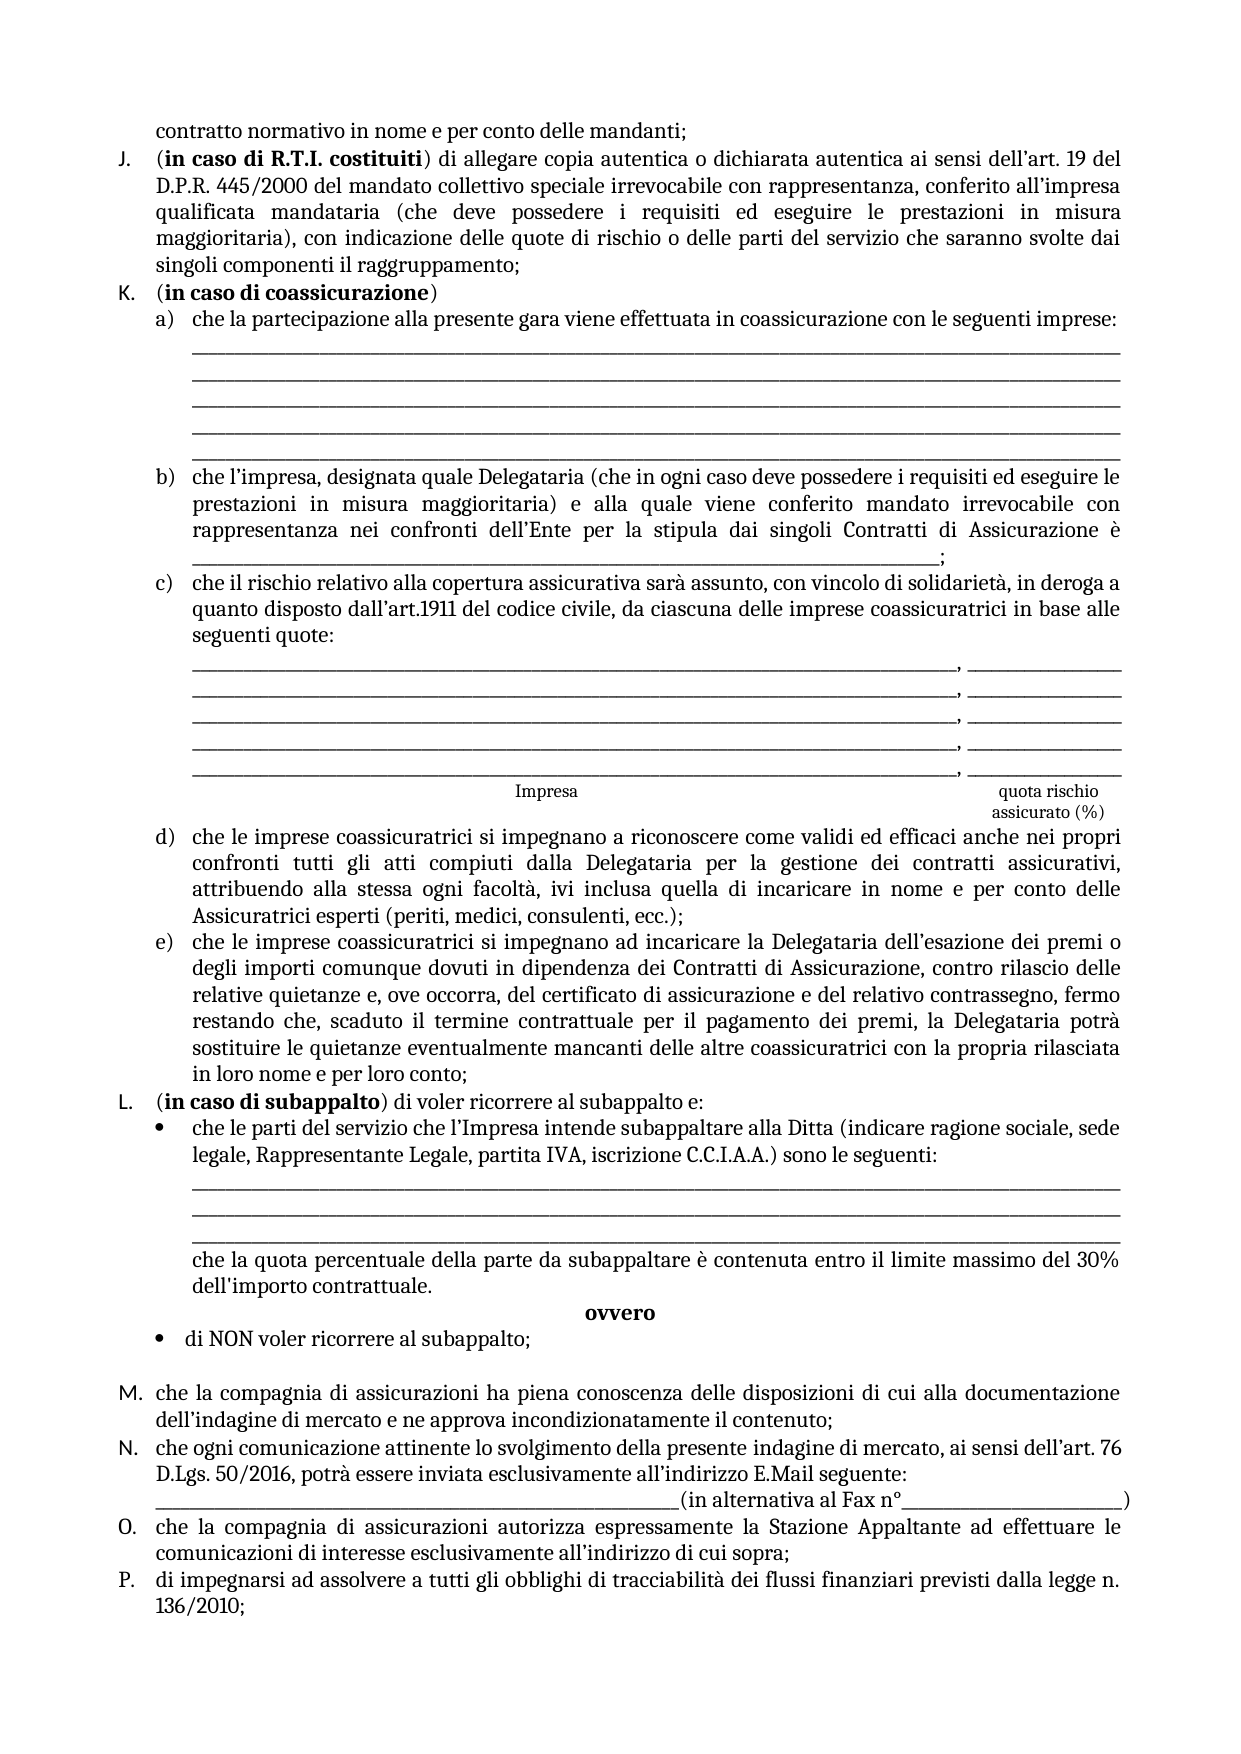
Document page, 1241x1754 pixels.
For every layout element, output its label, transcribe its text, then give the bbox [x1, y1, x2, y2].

text (in alternativa al Fax n° ) [156, 1487, 1122, 1514]
text assicurato (%) [192, 802, 1122, 823]
list che le parti del servizio che l’Impresa intende subappaltare alla Ditta (indicare ragione sociale, sede legale, Rappresentante Legale, partita IVA, iscrizione C.C.I.A.A.) sono le seguenti: [155, 1115, 1122, 1168]
list che ogni comunicazione attinente lo svolgimento della presente indagine di mercato, ai sensi dell’art. 76 D.Lgs. 50/2016, potrà essere inviata esclusivamente all’indirizzo E.Mail seguente: [118, 1433, 1122, 1487]
list di impegnarsi ad assolvere a tutti gli obblighi di tracciabilità dei flussi finanziari previsti dalla legge n. 136/2010; [118, 1566, 1122, 1619]
list di NON voler ricorrere al subappalto; [155, 1326, 1122, 1352]
text che la quota percentuale della parte da subappaltare è contenuta entro il limite massimo del 30% dell'importo contrattuale. [192, 1247, 1122, 1299]
list (in caso di subappalto) di voler ricorrere al subappalto e: [118, 1087, 1122, 1115]
text __________________________________________________________________________________________, [192, 701, 1122, 728]
list (in caso di R.T.I. costituiti) di allegare copia autentica o dichiarata autentica ai sensi dell’art. 19 del D.P.R. 445/2000 del mandato collettivo speciale irrevocabile con rappresentanza, conferito all’impresa qualificata mandataria (che deve possedere i requisiti ed eseguire le prestazioni in misura maggioritaria), con indicazione delle quote di rischio o delle parti del servizio che saranno svolte dai singoli componenti il raggruppamento; [118, 144, 1122, 278]
text __________________________________________________________________________________________, [192, 754, 1122, 780]
text __________________________________________________________________________________________, [192, 648, 1122, 675]
text __________________________________________________________________________________________, [192, 728, 1122, 754]
text ovvero [118, 1299, 1122, 1326]
list che la compagnia di assicurazioni autorizza espressamente la Stazione Appaltante ad effettuare le comunicazioni di interesse esclusivamente all’indirizzo di cui sopra; [118, 1514, 1122, 1566]
text Impresa quota rischio [192, 780, 1122, 802]
list (in caso di coassicurazione) [118, 278, 1122, 306]
list che le imprese coassicuratrici si impegnano a riconoscere come validi ed efficaci anche nei propri confronti tutti gli atti compiuti dalla Delegataria per la gestione dei contratti assicurativi, attribuendo alla stessa ogni facoltà, ivi inclusa quella di incaricare in nome e per conto delle Assicuratrici esperti (periti, medici, consulenti, ecc.); [155, 823, 1122, 929]
text __________________________________________________________________________________________, [192, 675, 1122, 701]
list che la partecipazione alla presente gara viene effettuata in coassicurazione con le seguenti imprese: [155, 306, 1122, 332]
list che il rischio relativo alla copertura assicurativa sarà assunto, con vincolo di solidarietà, in deroga a quanto disposto dall’art.1911 del codice civile, da ciascuna delle imprese coassicuratrici in base alle seguenti quote: [155, 569, 1122, 648]
list contratto normativo in nome e per conto delle mandanti; [118, 118, 1122, 144]
list che le imprese coassicuratrici si impegnano ad incaricare la Delegataria dell’esazione dei premi o degli importi comunque dovuti in dipendenza dei Contratti di Assicurazione, contro rilascio delle relative quietanze e, ove occorra, del certificato di assicurazione e del relativo contrassegno, fermo restando che, scaduto il termine contrattuale per il pagamento dei premi, la Delegataria potrà sostituire le quietanze eventualmente mancanti delle altre coassicuratrici con la propria rilasciata in loro nome e per loro conto; [155, 929, 1122, 1087]
list che l’impresa, designata quale Delegataria (che in ogni caso deve possedere i requisiti ed eseguire le prestazioni in misura maggioritaria) e alla quale viene conferito mandato irrevocabile con rappresentanza nei confronti dell’Ente per la stipula dai singoli Contratti di Assicurazione è ________________________________________________________________________________________; [155, 464, 1122, 569]
list che la compagnia di assicurazioni ha piena conoscenza delle disposizioni di cui alla documentazione dell’indagine di mercato e ne approva incondizionatamente il contenuto; [118, 1378, 1122, 1433]
